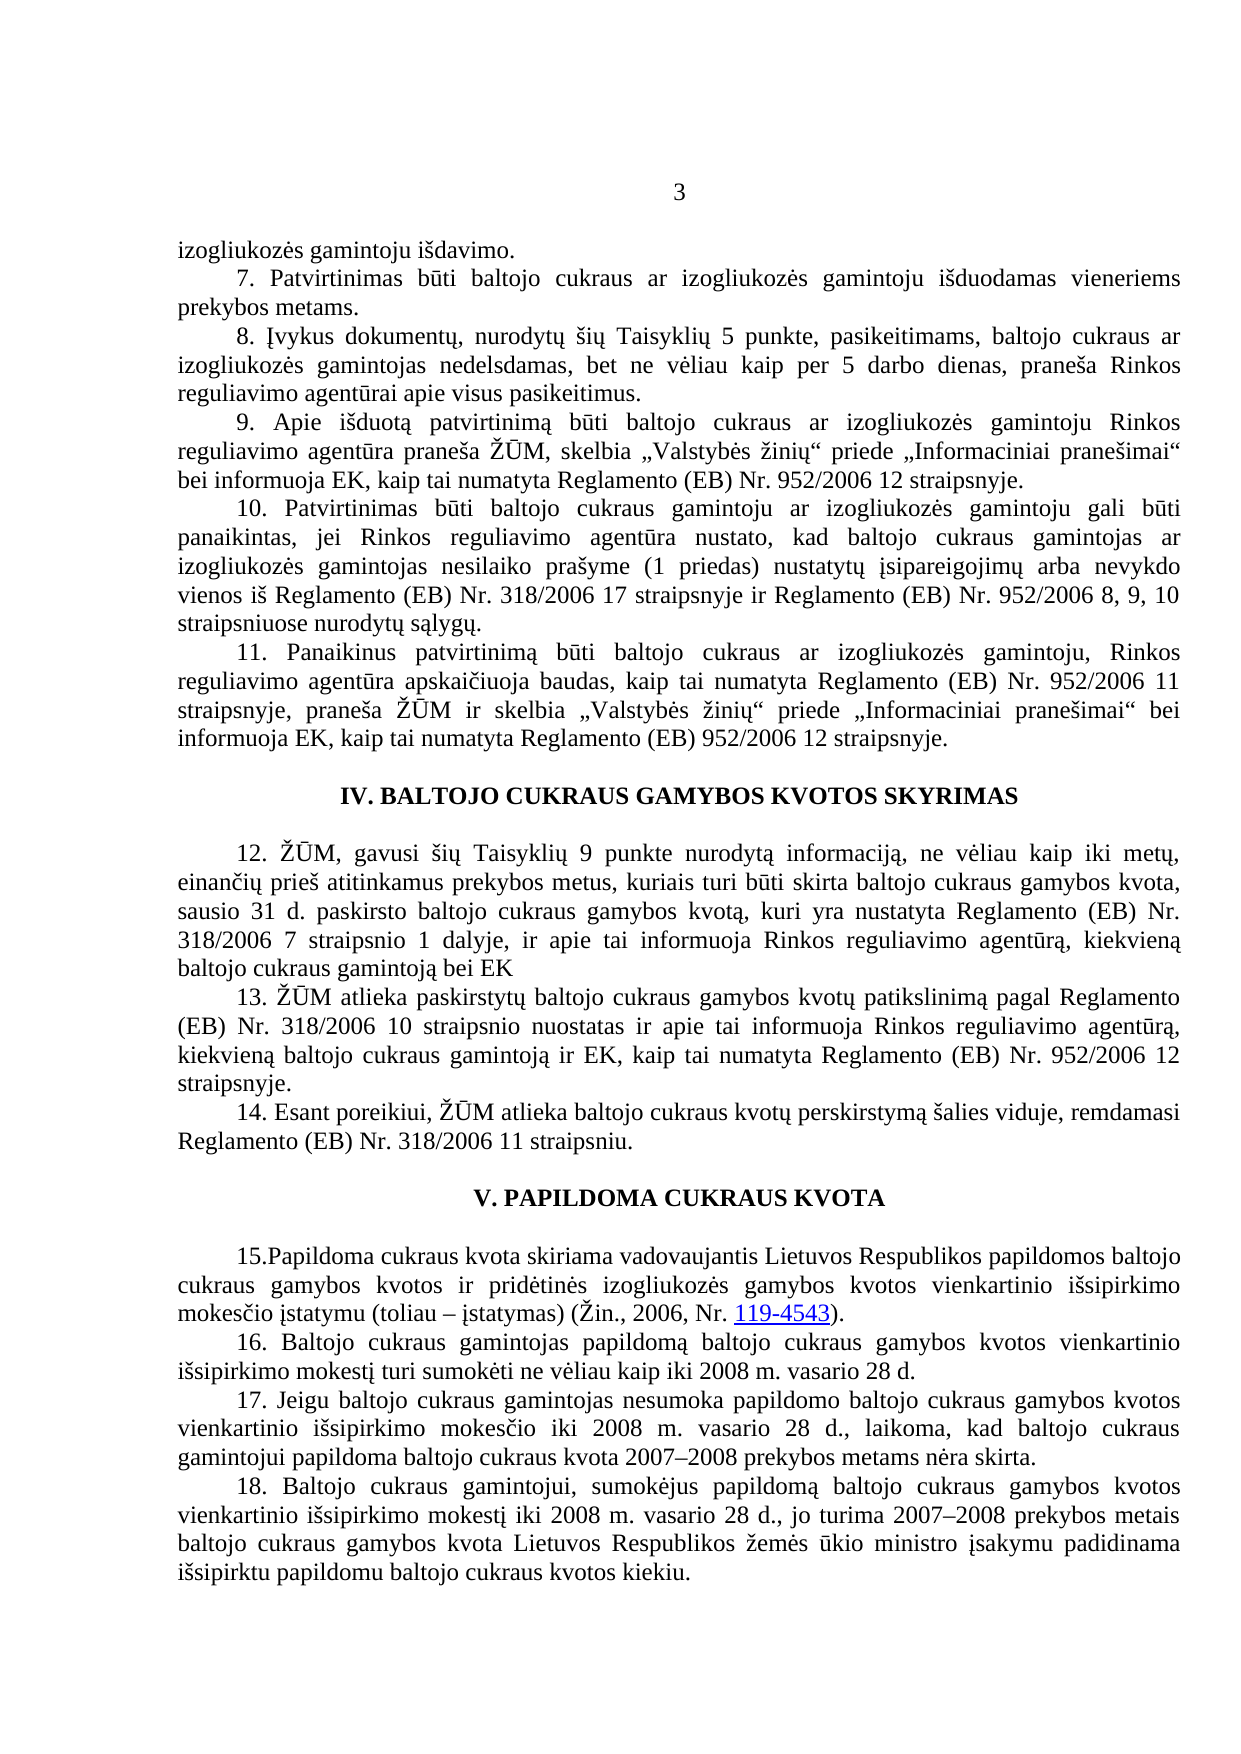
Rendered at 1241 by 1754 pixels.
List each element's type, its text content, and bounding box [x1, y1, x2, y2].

text 18. Baltojo cukraus gamintojui, sumokėjus papildomą baltojo cukraus gamybos kvotos vienkartinio išsipirkimo mokestį iki 2008 m. vasario 28 d., jo turima 2007–2008 prekybos metais baltojo cukraus gamybos kvota Lietuvos Respublikos žemės ūkio ministro įsakymu padidinama išsipirktu papildomu baltojo cukraus kvotos kiekiu. [177, 1471, 1181, 1586]
text 16. Baltojo cukraus gamintojas papildomą baltojo cukraus gamybos kvotos vienkartinio išsipirkimo mokestį turi sumokėti ne vėliau kaip iki 2008 m. vasario 28 d. [177, 1327, 1181, 1385]
text 14. Esant poreikiui, ŽŪM atlieka baltojo cukraus kvotų perskirstymą šalies viduje, remdamasi Reglamento (EB) Nr. 318/2006 11 straipsniu. [177, 1097, 1181, 1155]
text 8. Įvykus dokumentų, nurodytų šių Taisyklių 5 punkte, pasikeitimams, baltojo cukraus ar izogliukozės gamintojas nedelsdamas, bet ne vėliau kaip per 5 darbo dienas, praneša Rinkos reguliavimo agentūrai apie visus pasikeitimus. [177, 321, 1181, 407]
text 7. Patvirtinimas būti baltojo cukraus ar izogliukozės gamintoju išduodamas vieneriems prekybos metams. [177, 263, 1181, 321]
text 10. Patvirtinimas būti baltojo cukraus gamintoju ar izogliukozės gamintoju gali būti panaikintas, jei Rinkos reguliavimo agentūra nustato, kad baltojo cukraus gamintojas ar izogliukozės gamintojas nesilaiko prašyme (1 priedas) nustatytų įsipareigojimų arba nevykdo vienos iš Reglamento (EB) Nr. 318/2006 17 straipsnyje ir Reglamento (EB) Nr. 952/2006 8, 9, 10 straipsniuose nurodytų sąlygų. [177, 493, 1181, 637]
text IV. BALTOJO CUKRAUS GAMYBOS KVOTOS SKYRIMAS [177, 781, 1181, 810]
text 17. Jeigu baltojo cukraus gamintojas nesumoka papildomo baltojo cukraus gamybos kvotos vienkartinio išsipirkimo mokesčio iki 2008 m. vasario 28 d., laikoma, kad baltojo cukraus gamintojui papildoma baltojo cukraus kvota 2007–2008 prekybos metams nėra skirta. [177, 1385, 1181, 1471]
text 9. Apie išduotą patvirtinimą būti baltojo cukraus ar izogliukozės gamintoju Rinkos reguliavimo agentūra praneša ŽŪM, skelbia „Valstybės žinių“ priede „Informaciniai pranešimai“ bei informuoja EK, kaip tai numatyta Reglamento (EB) Nr. 952/2006 12 straipsnyje. [177, 407, 1181, 493]
text izogliukozės gamintoju išdavimo. [177, 235, 1181, 263]
text 15.Papildoma cukraus kvota skiriama vadovaujantis Lietuvos Respublikos papildomos baltojo cukraus gamybos kvotos ir pridėtinės izogliukozės gamybos kvotos vienkartinio išsipirkimo mokesčio įstatymu (toliau – įstatymas) (Žin., 2006, Nr. 119-4543). [177, 1241, 1181, 1327]
text V. PAPILDOMA CUKRAUS KVOTA [177, 1183, 1181, 1212]
text 12. ŽŪM, gavusi šių Taisyklių 9 punkte nurodytą informaciją, ne vėliau kaip iki metų, einančių prieš atitinkamus prekybos metus, kuriais turi būti skirta baltojo cukraus gamybos kvota, sausio 31 d. paskirsto baltojo cukraus gamybos kvotą, kuri yra nustatyta Reglamento (EB) Nr. 318/2006 7 straipsnio 1 dalyje, ir apie tai informuoja Rinkos reguliavimo agentūrą, kiekvieną baltojo cukraus gamintoją bei EK [177, 838, 1181, 982]
text 11. Panaikinus patvirtinimą būti baltojo cukraus ar izogliukozės gamintoju, Rinkos reguliavimo agentūra apskaičiuoja baudas, kaip tai numatyta Reglamento (EB) Nr. 952/2006 11 straipsnyje, praneša ŽŪM ir skelbia „Valstybės žinių“ priede „Informaciniai pranešimai“ bei informuoja EK, kaip tai numatyta Reglamento (EB) 952/2006 12 straipsnyje. [177, 637, 1181, 752]
text 13. ŽŪM atlieka paskirstytų baltojo cukraus gamybos kvotų patikslinimą pagal Reglamento (EB) Nr. 318/2006 10 straipsnio nuostatas ir apie tai informuoja Rinkos reguliavimo agentūrą, kiekvieną baltojo cukraus gamintoją ir EK, kaip tai numatyta Reglamento (EB) Nr. 952/2006 12 straipsnyje. [177, 982, 1181, 1097]
